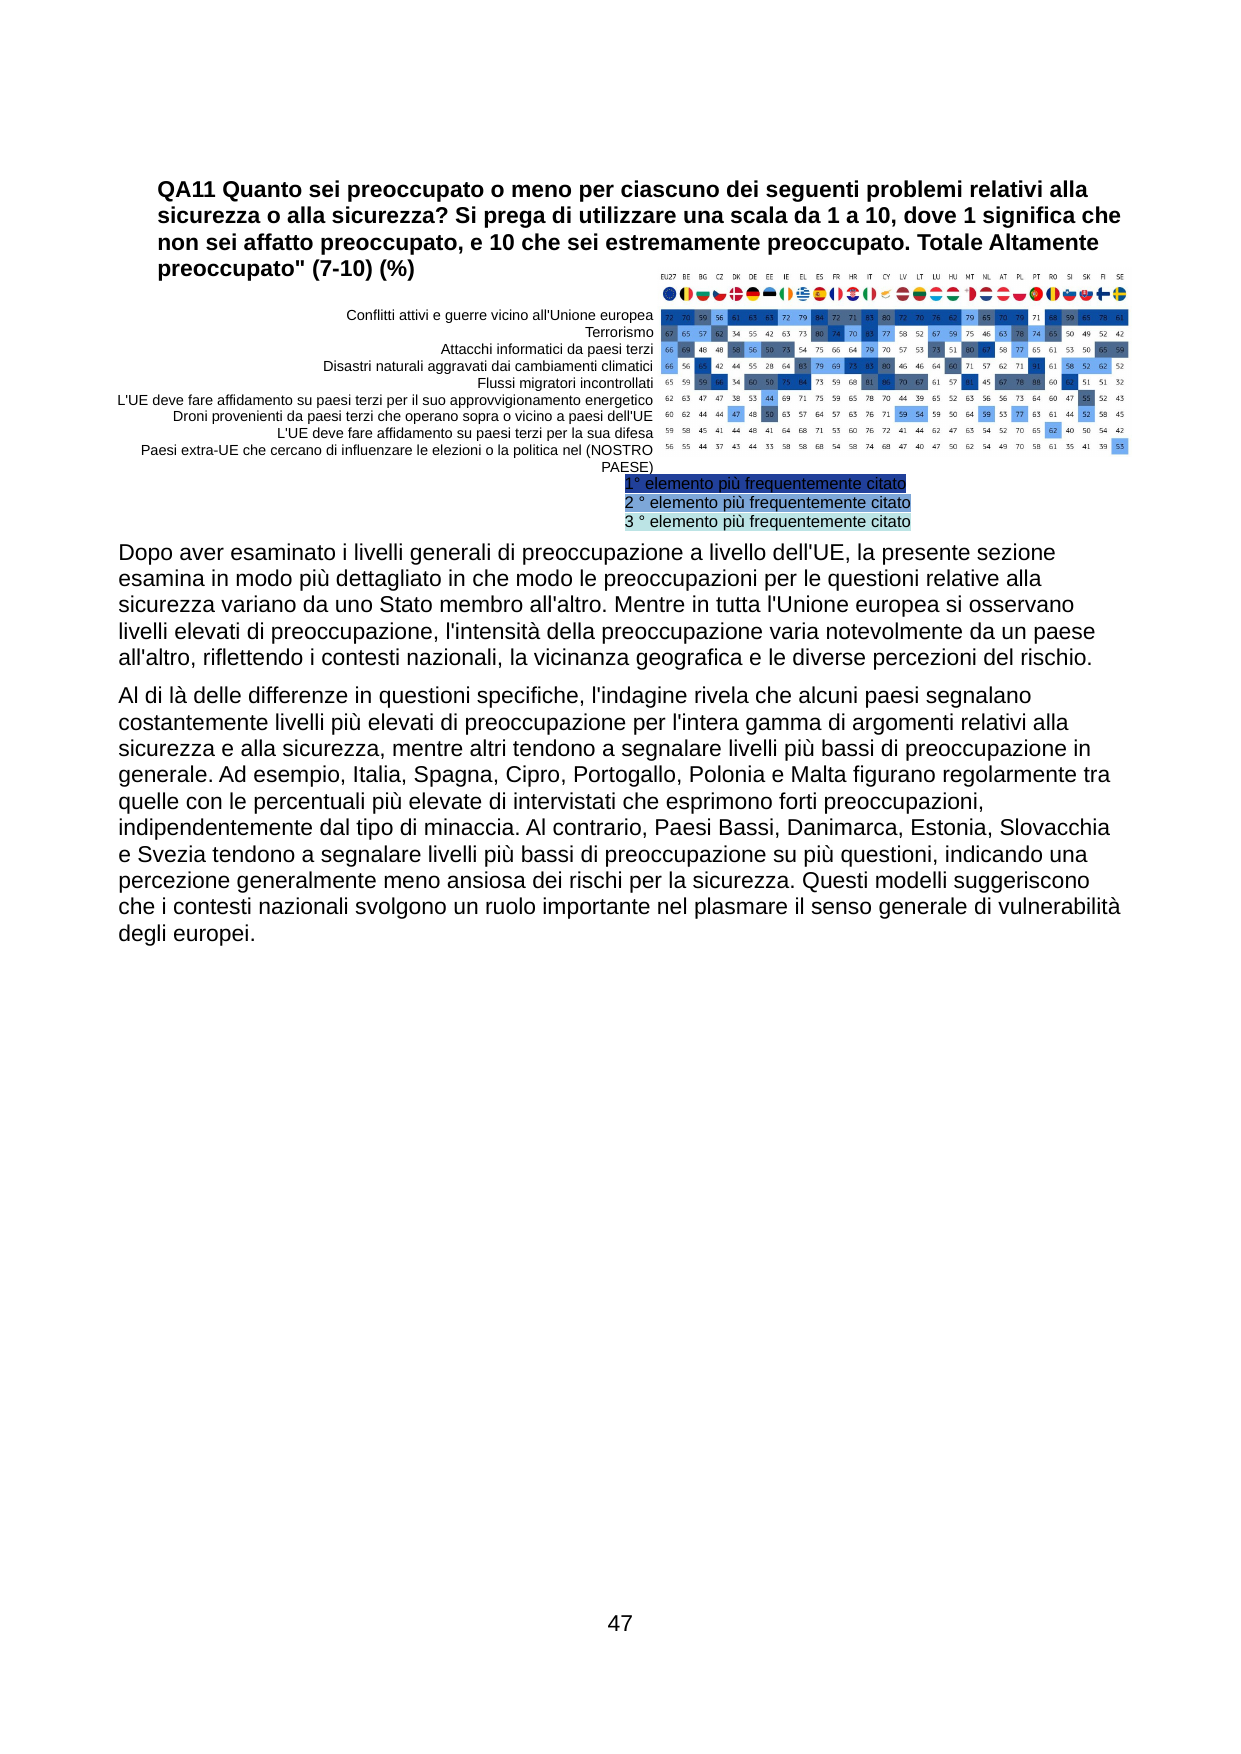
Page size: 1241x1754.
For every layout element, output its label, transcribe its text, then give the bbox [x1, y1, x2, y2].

picture [657, 267, 1132, 457]
text Dopo aver esaminato i livelli generali di preoccupazione a livello dell'UE, la presente sezione esamina in modo più dettagliato in che modo le preoccupazioni per le questioni relative alla sicurezza variano da uno Stato membro all'altro. Mentre in tutta l'Unione europea si osservano livelli elevati di preoccupazione, l'intensità della preoccupazione varia notevolmente da un paese all'altro, riflettendo i contesti nazionali, la vicinanza geografica e le diverse percezioni del rischio. [118, 162, 1122, 671]
text Al di là delle differenze in questioni specifiche, l'indagine rivela che alcuni paesi segnalano costantemente livelli più elevati di preoccupazione per l'intera gamma di argomenti relativi alla sicurezza e alla sicurezza, mentre altri tendono a segnalare livelli più bassi di preoccupazione in generale. Ad esempio, Italia, Spagna, Cipro, Portogallo, Polonia e Malta figurano regolarmente tra quelle con le percentuali più elevate di intervistati che esprimono forti preoccupazioni, indipendentemente dal tipo di minaccia. Al contrario, Paesi Bassi, Danimarca, Estonia, Slovacchia e Svezia tendono a segnalare livelli più bassi di preoccupazione su più questioni, indicando una percezione generalmente meno ansiosa dei rischi per la sicurezza. Questi modelli suggeriscono che i contesti nazionali svolgono un ruolo importante nel plasmare il senso generale di vulnerabilità degli europei. [118, 682, 1122, 946]
